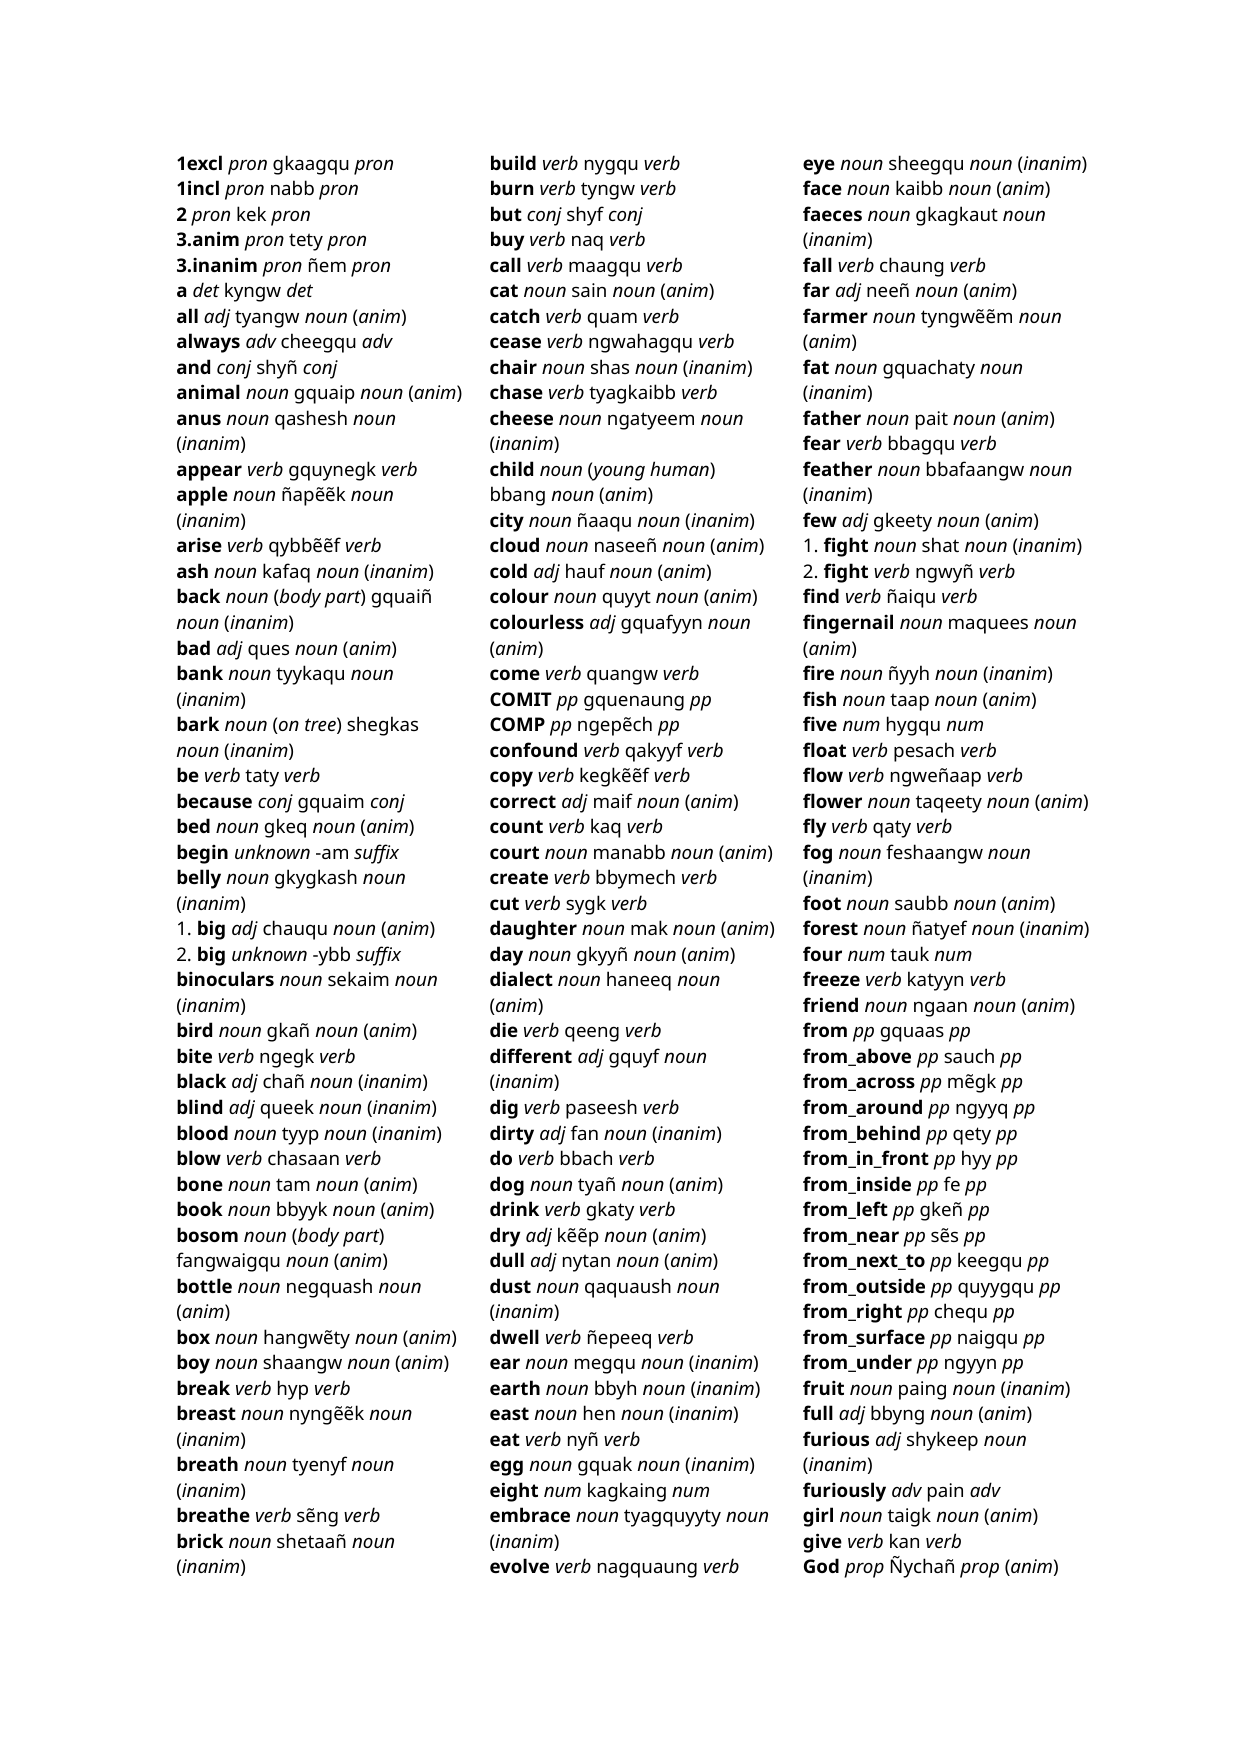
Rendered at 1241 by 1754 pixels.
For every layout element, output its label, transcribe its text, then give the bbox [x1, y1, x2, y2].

text dog noun tyañ noun (anim) [489, 1171, 777, 1196]
text bank noun tyykaqu noun (inanim) [176, 660, 463, 711]
text 1incl pron nabb pron [176, 176, 463, 201]
text come verb quangw verb [489, 660, 777, 686]
text full adj bbyng noun (anim) [803, 1401, 1090, 1426]
text from_under pp ngyyn pp [803, 1349, 1090, 1375]
text dry adj kẽẽp noun (anim) [489, 1222, 777, 1247]
text cheese noun ngatyeem noun (inanim) [489, 405, 777, 456]
text die verb qeeng verb [489, 1018, 777, 1043]
text create verb bbymech verb [489, 864, 777, 890]
text bone noun tam noun (anim) [176, 1171, 463, 1196]
text colourless adj gquafyyn noun (anim) [489, 609, 777, 660]
text bottle noun negquash noun (anim) [176, 1273, 463, 1324]
text break verb hyp verb [176, 1375, 463, 1401]
text 1excl pron gkaagqu pron [176, 150, 463, 176]
text burn verb tyngw verb [489, 176, 777, 201]
text cold adj hauf noun (anim) [489, 558, 777, 584]
text be verb taty verb [176, 762, 463, 788]
text do verb bbach verb [489, 1145, 777, 1171]
text back noun (body part) gquaiñ noun (inanim) [176, 584, 463, 635]
text dust noun qaquaush noun (inanim) [489, 1273, 777, 1324]
text east noun hen noun (inanim) [489, 1401, 777, 1426]
text correct adj maif noun (anim) [489, 788, 777, 813]
text dwell verb ñepeeq verb [489, 1324, 777, 1349]
text brick noun shetaañ noun (inanim) [176, 1528, 463, 1579]
text 1. fight noun shat noun (inanim) [803, 533, 1090, 558]
text dialect noun haneeq noun (anim) [489, 967, 777, 1018]
text face noun kaibb noun (anim) [803, 176, 1090, 201]
text bosom noun (body part) fangwaigqu noun (anim) [176, 1222, 463, 1273]
text fingernail noun maquees noun (anim) [803, 609, 1090, 660]
text fruit noun paing noun (inanim) [803, 1375, 1090, 1401]
text fear verb bbagqu verb [803, 431, 1090, 456]
text from_above pp sauch pp [803, 1043, 1090, 1069]
text bed noun gkeq noun (anim) [176, 813, 463, 839]
text dig verb paseesh verb [489, 1094, 777, 1120]
text find verb ñaiqu verb [803, 584, 1090, 609]
text arise verb qybbẽẽf verb [176, 533, 463, 558]
text cut verb sygk verb [489, 890, 777, 916]
text furious adj shykeep noun (inanim) [803, 1426, 1090, 1477]
text count verb kaq verb [489, 813, 777, 839]
text from_next_to pp keegqu pp [803, 1247, 1090, 1273]
text 3.inanim pron ñem pron [176, 252, 463, 278]
text book noun bbyyk noun (anim) [176, 1196, 463, 1222]
text 2. big unknown -ybb suffix [176, 941, 463, 967]
text ash noun kafaq noun (inanim) [176, 558, 463, 584]
text fall verb chaung verb [803, 252, 1090, 278]
text fog noun feshaangw noun (inanim) [803, 839, 1090, 890]
text chase verb tyagkaibb verb [489, 380, 777, 405]
text anus noun qashesh noun (inanim) [176, 405, 463, 456]
text COMP pp ngepẽch pp [489, 711, 777, 737]
text build verb nygqu verb [489, 150, 777, 176]
text catch verb quam verb [489, 303, 777, 329]
text 3.anim pron tety pron [176, 227, 463, 252]
text box noun hangwẽty noun (anim) [176, 1324, 463, 1349]
text blind adj queek noun (inanim) [176, 1094, 463, 1120]
text COMIT pp gquenaung pp [489, 686, 777, 711]
text 1. big adj chauqu noun (anim) [176, 916, 463, 941]
text ear noun megqu noun (inanim) [489, 1349, 777, 1375]
text 2. fight verb ngwyñ verb [803, 558, 1090, 584]
text court noun manabb noun (anim) [489, 839, 777, 864]
text bad adj ques noun (anim) [176, 635, 463, 660]
text girl noun taigk noun (anim) [803, 1503, 1090, 1528]
text far adj neeñ noun (anim) [803, 278, 1090, 303]
text call verb maagqu verb [489, 252, 777, 278]
text from_near pp sẽs pp [803, 1222, 1090, 1247]
text but conj shyf conj [489, 201, 777, 227]
text apple noun ñapẽẽk noun (inanim) [176, 482, 463, 533]
text earth noun bbyh noun (inanim) [489, 1375, 777, 1401]
text few adj gkeety noun (anim) [803, 507, 1090, 533]
text from pp gquaas pp [803, 1018, 1090, 1043]
text freeze verb katyyn verb [803, 967, 1090, 992]
text bark noun (on tree) shegkas noun (inanim) [176, 711, 463, 762]
text a det kyngw det [176, 278, 463, 303]
text eye noun sheegqu noun (inanim) [803, 150, 1090, 176]
text feather noun bbafaangw noun (inanim) [803, 456, 1090, 507]
text flow verb ngweñaap verb [803, 762, 1090, 788]
text from_outside pp quyygqu pp [803, 1273, 1090, 1298]
text from_right pp chequ pp [803, 1298, 1090, 1324]
text cat noun sain noun (anim) [489, 278, 777, 303]
text embrace noun tyagquyyty noun (inanim) [489, 1503, 777, 1554]
text fat noun gquachaty noun (inanim) [803, 354, 1090, 405]
text all adj tyangw noun (anim) [176, 303, 463, 329]
text from_surface pp naigqu pp [803, 1324, 1090, 1349]
text fire noun ñyyh noun (inanim) [803, 660, 1090, 686]
text furiously adv pain adv [803, 1477, 1090, 1503]
text foot noun saubb noun (anim) [803, 890, 1090, 916]
text copy verb kegkẽẽf verb [489, 762, 777, 788]
text blow verb chasaan verb [176, 1145, 463, 1171]
text dull adj nytan noun (anim) [489, 1247, 777, 1273]
text forest noun ñatyef noun (inanim) [803, 916, 1090, 941]
text animal noun gquaip noun (anim) [176, 380, 463, 405]
text God prop Ñychañ prop (anim) [803, 1554, 1090, 1579]
text blood noun tyyp noun (inanim) [176, 1120, 463, 1145]
text dirty adj fan noun (inanim) [489, 1120, 777, 1145]
text fish noun taap noun (anim) [803, 686, 1090, 711]
text four num tauk num [803, 941, 1090, 967]
text cease verb ngwahagqu verb [489, 329, 777, 354]
text fly verb qaty verb [803, 813, 1090, 839]
text because conj gquaim conj [176, 788, 463, 813]
text float verb pesach verb [803, 737, 1090, 762]
text faeces noun gkagkaut noun (inanim) [803, 201, 1090, 252]
text buy verb naq verb [489, 227, 777, 252]
text eat verb nyñ verb [489, 1426, 777, 1452]
text breath noun tyenyf noun (inanim) [176, 1452, 463, 1503]
text from_inside pp fe pp [803, 1171, 1090, 1196]
text father noun pait noun (anim) [803, 405, 1090, 431]
text boy noun shaangw noun (anim) [176, 1349, 463, 1375]
text five num hygqu num [803, 711, 1090, 737]
text bird noun gkañ noun (anim) [176, 1018, 463, 1043]
text from_left pp gkeñ pp [803, 1196, 1090, 1222]
text evolve verb nagquaung verb [489, 1554, 777, 1579]
text chair noun shas noun (inanim) [489, 354, 777, 380]
text breast noun nyngẽẽk noun (inanim) [176, 1401, 463, 1452]
text give verb kan verb [803, 1528, 1090, 1554]
text breathe verb sẽng verb [176, 1503, 463, 1528]
text friend noun ngaan noun (anim) [803, 992, 1090, 1018]
text flower noun taqeety noun (anim) [803, 788, 1090, 813]
text bite verb ngegk verb [176, 1043, 463, 1069]
text from_in_front pp hyy pp [803, 1145, 1090, 1171]
text drink verb gkaty verb [489, 1196, 777, 1222]
text always adv cheegqu adv [176, 329, 463, 354]
text belly noun gkygkash noun (inanim) [176, 864, 463, 916]
text child noun (young human) bbang noun (anim) [489, 456, 777, 507]
text begin unknown -am suffix [176, 839, 463, 864]
text confound verb qakyyf verb [489, 737, 777, 762]
text binoculars noun sekaim noun (inanim) [176, 967, 463, 1018]
text 2 pron kek pron [176, 201, 463, 227]
text from_behind pp qety pp [803, 1120, 1090, 1145]
text egg noun gquak noun (inanim) [489, 1452, 777, 1477]
text daughter noun mak noun (anim) [489, 916, 777, 941]
text from_across pp mẽgk pp [803, 1069, 1090, 1094]
text farmer noun tyngwẽẽm noun (anim) [803, 303, 1090, 354]
text day noun gkyyñ noun (anim) [489, 941, 777, 967]
text and conj shyñ conj [176, 354, 463, 380]
text eight num kagkaing num [489, 1477, 777, 1503]
text cloud noun naseeñ noun (anim) [489, 533, 777, 558]
text different adj gquyf noun (inanim) [489, 1043, 777, 1094]
text from_around pp ngyyq pp [803, 1094, 1090, 1120]
text colour noun quyyt noun (anim) [489, 584, 777, 609]
text black adj chañ noun (inanim) [176, 1069, 463, 1094]
text appear verb gquynegk verb [176, 456, 463, 482]
text city noun ñaaqu noun (inanim) [489, 507, 777, 533]
